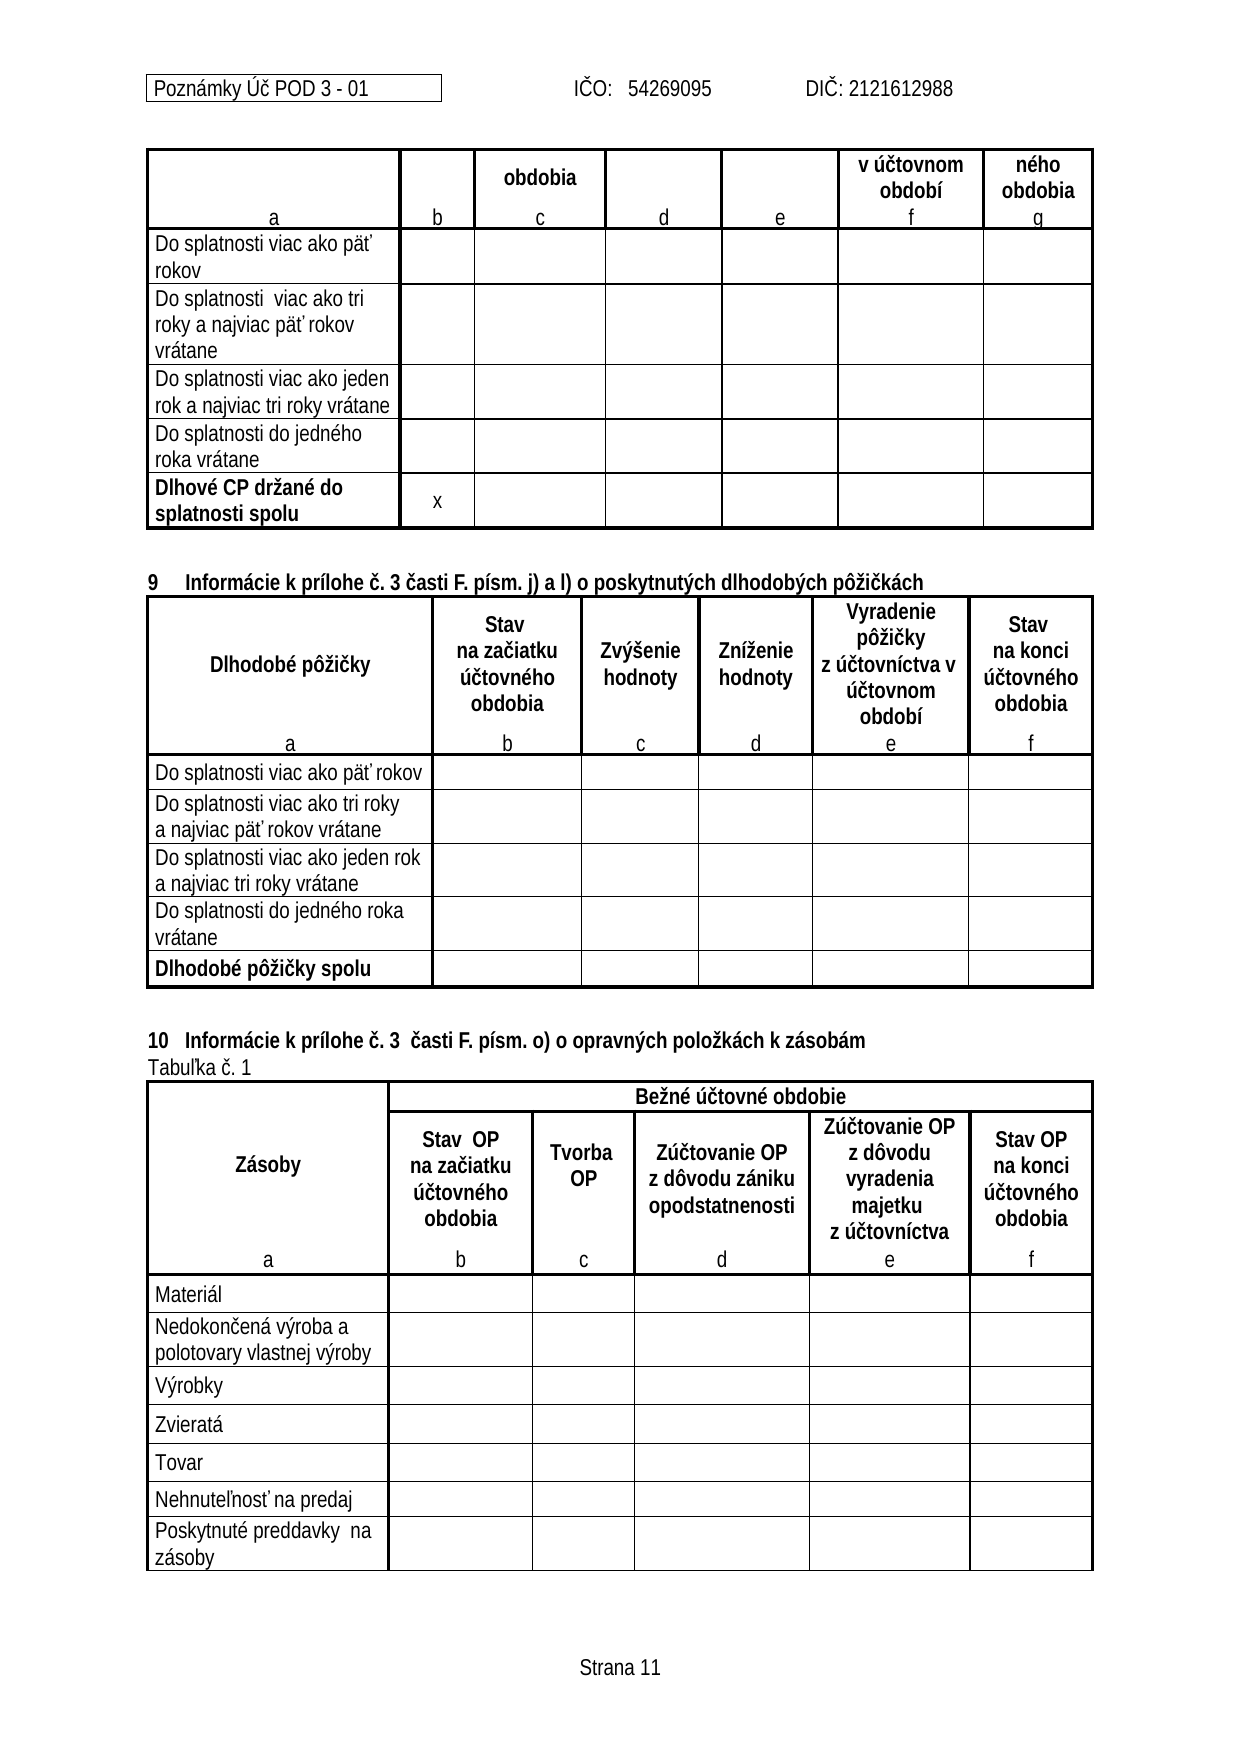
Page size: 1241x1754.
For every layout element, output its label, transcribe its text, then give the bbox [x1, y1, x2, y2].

table_cell b [402, 204, 473, 227]
table_cell [839, 420, 983, 472]
table_cell Do splatnosti viac ako jeden rok a najviac tri roky vrátane [149, 844, 431, 896]
table_cell [434, 790, 581, 842]
table_cell [606, 285, 721, 364]
table_cell [635, 1313, 809, 1366]
table_cell [969, 790, 1091, 842]
table_cell [533, 1444, 634, 1481]
table_cell [434, 844, 581, 896]
table_cell Výrobky [149, 1367, 387, 1404]
table_cell f [971, 730, 1091, 753]
table_cell [635, 1482, 809, 1516]
table_header Stav na konci účtovného obdobia [971, 598, 1091, 730]
table_cell a [149, 1245, 387, 1273]
table_cell e [814, 730, 967, 753]
table_cell f [972, 1245, 1091, 1273]
table_cell e [811, 1245, 968, 1273]
table_header Zvýšenie hodnoty [583, 598, 697, 730]
table_cell [533, 1405, 634, 1442]
table_cell [810, 1517, 969, 1570]
table_cell Materiál [149, 1276, 387, 1312]
table_cell [839, 230, 983, 283]
table_cell [402, 365, 474, 418]
table_cell [533, 1367, 634, 1404]
table_cell [813, 790, 968, 842]
table_cell [810, 1276, 969, 1312]
table_header Dlhodobé pôžičky [149, 598, 431, 730]
table_cell Do splatnosti viac ako tri roky a najviac päť rokov vrátane [149, 284, 398, 364]
table_header Zásoby [149, 1083, 387, 1244]
table_cell [533, 1313, 634, 1366]
table_cell [475, 474, 605, 526]
table_cell Tovar [149, 1444, 387, 1481]
table_cell [984, 285, 1091, 364]
table_cell [475, 365, 605, 418]
table_header v účtovnom období [840, 151, 982, 203]
table_cell [971, 1405, 1091, 1442]
table_cell [434, 897, 581, 950]
table_cell Stav OP na začiatku účtovného obdobia [390, 1113, 531, 1244]
table_cell [390, 1405, 532, 1442]
table_cell [606, 365, 721, 418]
table_cell [582, 844, 698, 896]
table_cell b [434, 730, 580, 753]
table_cell [699, 844, 812, 896]
table_cell [723, 365, 837, 418]
table_cell [723, 230, 837, 283]
table_cell [390, 1276, 532, 1312]
table_header Stav na začiatku účtovného obdobia [434, 598, 580, 730]
table_cell [971, 1276, 1091, 1312]
table_cell [390, 1444, 532, 1481]
table_cell [390, 1517, 532, 1570]
table_cell d [607, 204, 720, 227]
table_cell Zúčtovanie OP z dôvodu vyradenia majetku z účtovníctva [811, 1113, 968, 1244]
table_cell [971, 1482, 1091, 1516]
title Informácie k prílohe č. 3 časti F. písm. j) a l) o poskytnutých dlhodobých pôžičkách [148, 568, 1092, 595]
table_cell x [402, 474, 474, 526]
table_header [723, 151, 837, 203]
table_cell [813, 897, 968, 950]
table_cell [475, 230, 605, 283]
table_cell [984, 365, 1091, 418]
table_cell [839, 365, 983, 418]
table_header Zníženie hodnoty [701, 598, 811, 730]
table_cell [810, 1405, 969, 1442]
table_header Vyradenie pôžičky z účtovníctva v účtovnom období [814, 598, 967, 730]
table_cell [390, 1367, 532, 1404]
table_cell [475, 285, 605, 364]
table_header [149, 151, 398, 203]
table_cell [699, 897, 812, 950]
table_cell [434, 756, 581, 789]
table_cell f [840, 204, 982, 227]
table_cell g [985, 204, 1091, 227]
table_cell [839, 474, 983, 526]
table_cell [533, 1482, 634, 1516]
table_cell a [149, 730, 431, 753]
table_cell c [534, 1245, 633, 1273]
table_cell Tvorba OP [534, 1113, 633, 1244]
table_cell Zúčtovanie OP z dôvodu zániku opodstatnenosti [636, 1113, 808, 1244]
table_cell [606, 230, 721, 283]
table_cell d [701, 730, 811, 753]
table_cell [969, 897, 1091, 950]
table_cell [533, 1517, 634, 1570]
table_cell e [723, 204, 837, 227]
table_cell [984, 474, 1091, 526]
table_cell [813, 951, 968, 985]
table_cell Dlhové CP držané do splatnosti spolu [149, 473, 398, 526]
table_cell [810, 1482, 969, 1516]
table_cell [984, 230, 1091, 283]
table_cell Dlhodobé pôžičky spolu [149, 951, 431, 985]
table_cell [971, 1517, 1091, 1570]
table_cell a [149, 204, 398, 227]
table_cell [582, 756, 698, 789]
table_header Bežné účtovné obdobie [390, 1083, 1091, 1109]
text Tabuľka č. 1 [148, 1054, 1092, 1080]
table_header [607, 151, 720, 203]
table_cell [475, 420, 605, 472]
table_cell [699, 756, 812, 789]
table_cell [635, 1276, 809, 1312]
table_cell Poskytnuté preddavky na zásoby [149, 1517, 387, 1570]
table_cell [813, 756, 968, 789]
table_header [402, 151, 473, 203]
table_cell Do splatnosti do jedného roka vrátane [149, 419, 398, 472]
table_cell [813, 844, 968, 896]
table_cell [635, 1444, 809, 1481]
table_cell [434, 951, 581, 985]
table_cell Stav OP na konci účtovného obdobia [972, 1113, 1091, 1244]
table_cell [582, 790, 698, 842]
table_cell [839, 285, 983, 364]
table_cell Do splatnosti do jedného roka vrátane [149, 897, 431, 950]
table_cell [402, 420, 474, 472]
table_cell [971, 1313, 1091, 1366]
table_cell b [390, 1245, 531, 1273]
table_cell [723, 285, 837, 364]
table_cell [533, 1276, 634, 1312]
table_cell [402, 230, 474, 283]
table_cell [582, 951, 698, 985]
table_cell Do splatnosti viac ako jeden rok a najviac tri roky vrátane [149, 365, 398, 418]
table_cell Zvieratá [149, 1405, 387, 1442]
table_cell [635, 1517, 809, 1570]
table_cell [810, 1367, 969, 1404]
table_cell [969, 844, 1091, 896]
table_cell Do splatnosti viac ako päť rokov [149, 756, 431, 789]
table_cell [723, 420, 837, 472]
table_cell Nedokončená výroba a polotovary vlastnej výroby [149, 1313, 387, 1366]
table_cell d [636, 1245, 808, 1273]
table_cell [699, 790, 812, 842]
table_cell [969, 951, 1091, 985]
table_cell [582, 897, 698, 950]
table_cell Do splatnosti viac ako tri roky a najviac päť rokov vrátane [149, 790, 431, 842]
title Informácie k prílohe č. 3 časti F. písm. o) o opravných položkách k zásobám [148, 1027, 1092, 1054]
table_cell Do splatnosti viac ako päť rokov [149, 230, 398, 283]
table_header ného obdobia [985, 151, 1091, 203]
table_cell Nehnuteľnosť na predaj [149, 1482, 387, 1516]
table_cell [699, 951, 812, 985]
table_cell [390, 1482, 532, 1516]
table_cell [984, 420, 1091, 472]
table_cell c [583, 730, 697, 753]
table_cell [390, 1313, 532, 1366]
table_cell [810, 1313, 969, 1366]
table_cell [635, 1405, 809, 1442]
table_cell [606, 420, 721, 472]
table_cell [971, 1367, 1091, 1404]
table_cell [723, 474, 837, 526]
table_cell c [476, 204, 604, 227]
table_cell [810, 1444, 969, 1481]
table_header obdobia [476, 151, 604, 203]
table_cell [969, 756, 1091, 789]
table_cell [971, 1444, 1091, 1481]
table_cell [402, 285, 474, 364]
table_cell [606, 474, 721, 526]
table_cell [635, 1367, 809, 1404]
